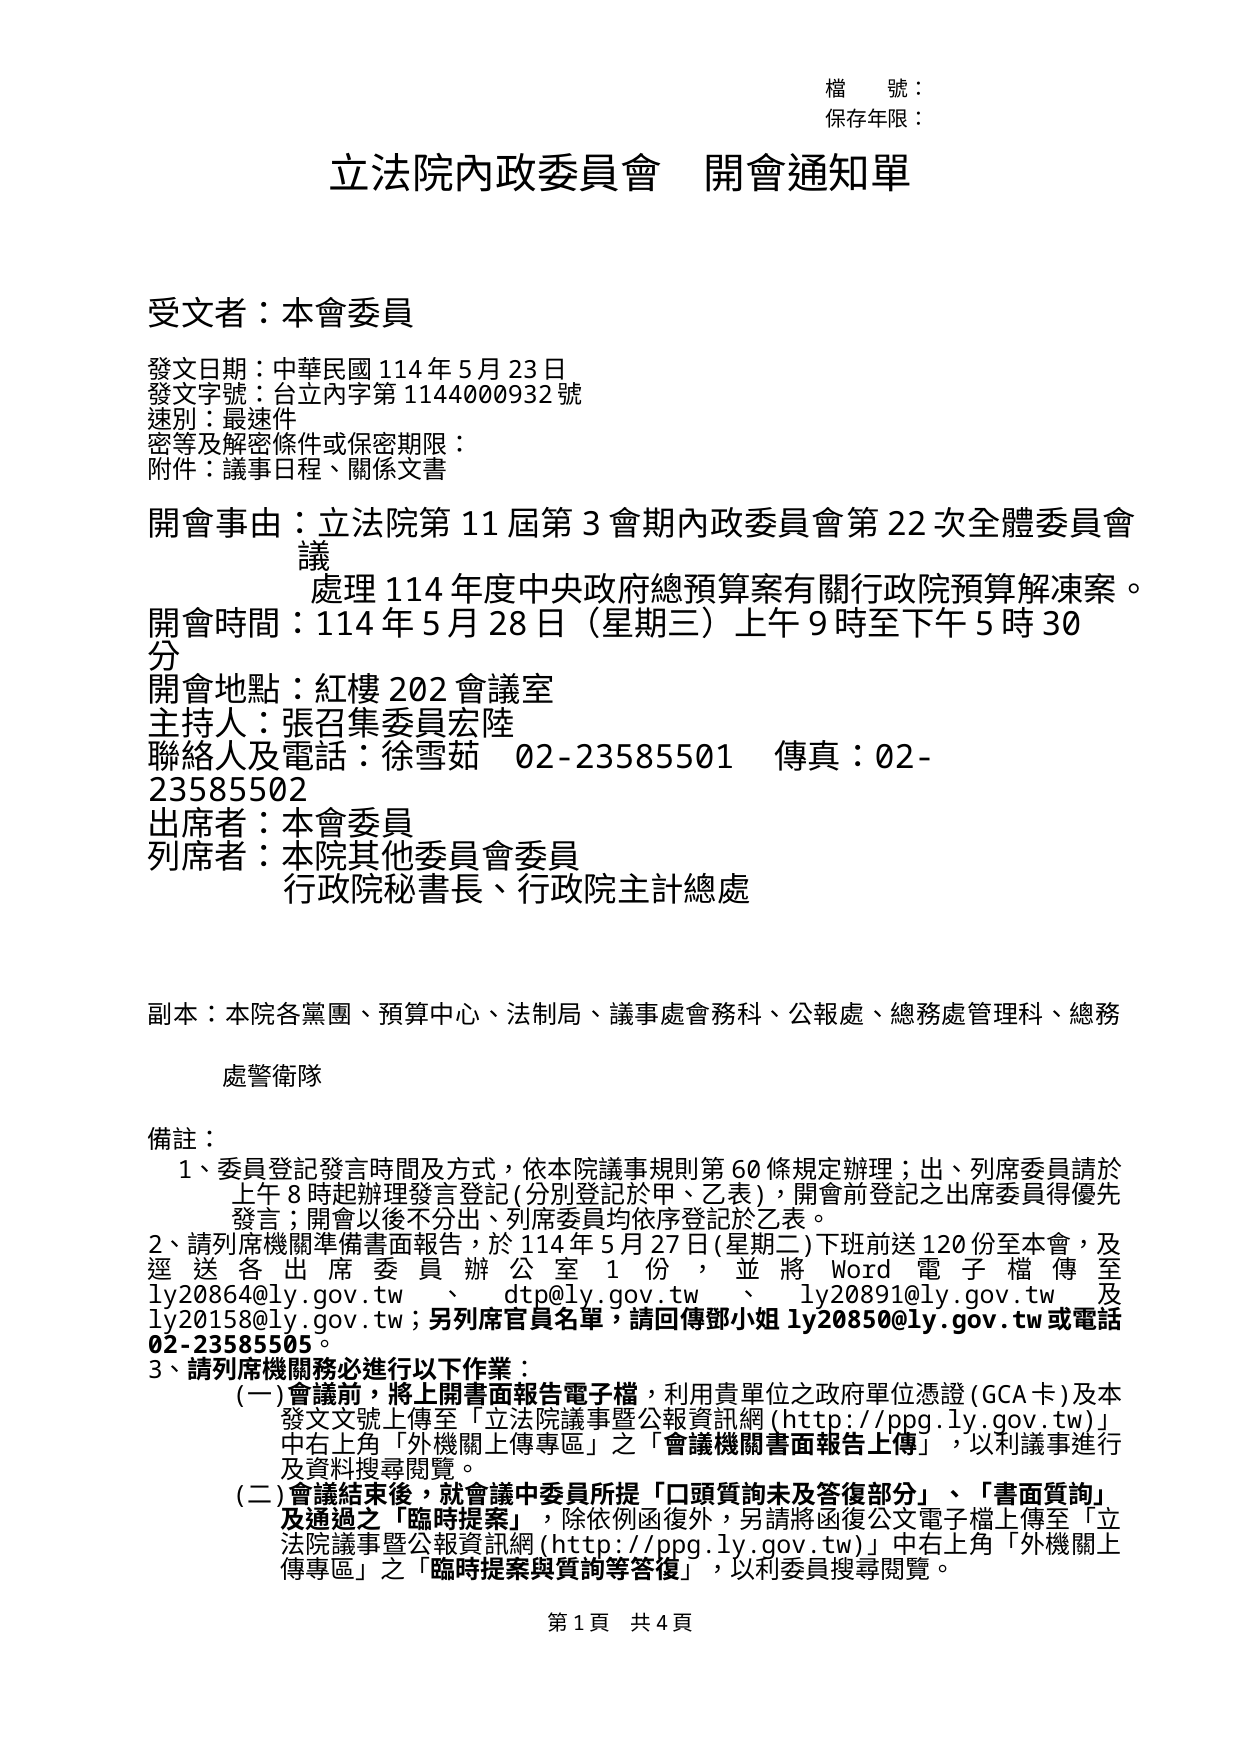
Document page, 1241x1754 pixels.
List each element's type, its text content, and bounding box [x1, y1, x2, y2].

text 受文者：本會委員 [148, 296, 1092, 333]
text 聯絡人及電話：徐雪茹 02-23585501 傳真：02-23585502 [148, 742, 1092, 808]
text 發文字號：台立內字第1144000932號 [148, 383, 1092, 408]
text 開會事由：立法院第11屆第3會期內政委員會第22次全體委員會議 [148, 508, 1137, 575]
text 出席者：本會委員 [148, 808, 1092, 842]
text 列席者：本院其他委員會委員 [148, 842, 1092, 875]
text 發文日期：中華民國114年5月23日 [148, 358, 1092, 383]
list 請列席機關準備書面報告，於114年5月27日(星期二)下班前送120份至本會，及逕送各出席委員辦公室1份，並將Word電子檔傳至ly20864@ly.gov.tw、dtp@ly.gov.tw、ly20891@ly.gov.tw及ly20158@ly.gov.tw；另列席官員名單，請回傳鄧小姐ly20850@ly.gov.tw或電話02-23585505。 [148, 1233, 1122, 1358]
text 開會地點：紅樓202會議室 [148, 675, 1092, 708]
text 開會時間：114年5月28日（星期三）上午9時至下午5時30分 [148, 608, 1107, 675]
title 立法院內政委員會 開會通知單 [148, 158, 1092, 233]
text 附件：議事日程、關係文書 [148, 458, 1092, 483]
list 請列席機關務必進行以下作業： [148, 1358, 1122, 1383]
text 副本：本院各黨團、預算中心、法制局、議事處會務科、公報處、總務處管理科、總務處警衛隊 [148, 971, 1122, 1096]
text 行政院秘書長、行政院主計總處 [268, 875, 1092, 908]
text 主持人：張召集委員宏陸 [148, 708, 1092, 742]
text 處理114年度中央政府總預算案有關行政院預算解凍案。 [310, 575, 1137, 608]
text 速別：最速件 [148, 408, 1092, 433]
text (一)會議前，將上開書面報告電子檔，利用貴單位之政府單位憑證(GCA卡)及本發文文號上傳至「立法院議事暨公報資訊網(http://ppg.ly.gov.tw)」中右上角「外機關上傳專區」之「會議機關書面報告上傳」，以利議事進行及資料搜尋閱覽。 [232, 1383, 1122, 1483]
text 保存年限： [825, 102, 1070, 132]
text 檔 號： [825, 72, 1070, 102]
text 備註： [148, 1096, 1092, 1158]
list 委員登記發言時間及方式，依本院議事規則第60條規定辦理；出、列席委員請於上午8時起辦理發言登記(分別登記於甲、乙表)，開會前登記之出席委員得優先發言；開會以後不分出、列席委員均依序登記於乙表。 [177, 1158, 1122, 1233]
title [810, 64, 1085, 151]
text (二)會議結束後，就會議中委員所提「口頭質詢未及答復部分」、「書面質詢」及通過之「臨時提案」，除依例函復外，另請將函復公文電子檔上傳至「立法院議事暨公報資訊網(http://ppg.ly.gov.tw)」中右上角「外機關上傳專區」之「臨時提案與質詢等答復」，以利委員搜尋閱覽。 [232, 1483, 1122, 1583]
text 密等及解密條件或保密期限： [148, 433, 1092, 458]
